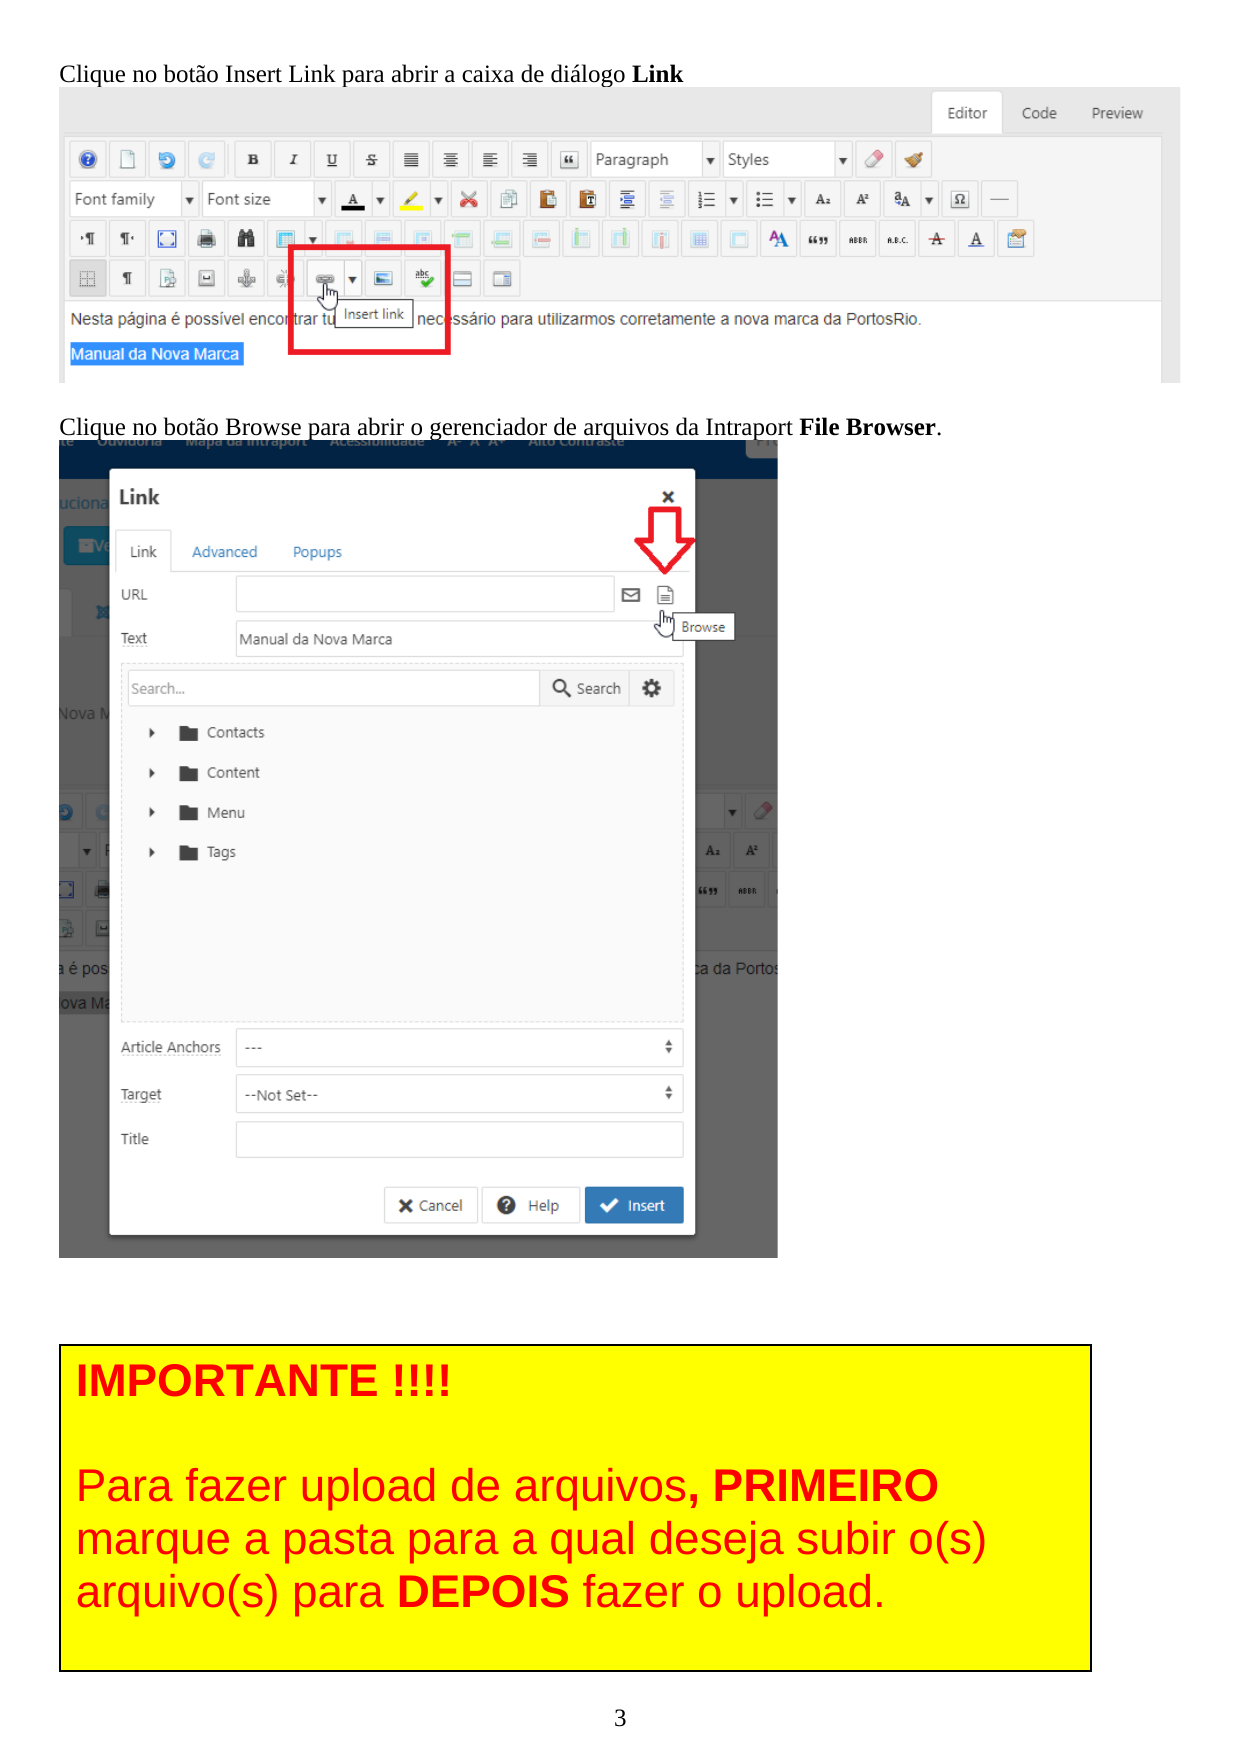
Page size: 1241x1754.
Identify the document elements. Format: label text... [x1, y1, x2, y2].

text Clique no botão Browse para abrir o gerenciador de arquivos da Intraport File Browser. [59, 412, 1181, 441]
text Para fazer upload de arquivos, PRIMEIRO marque a pasta para a qual deseja subir o(s) arquivo(s) para DEPOIS fazer o upload. [76, 1459, 1075, 1617]
text Clique no botão Insert Link para abrir a caixa de diálogo Link [59, 59, 1181, 87]
text IMPORTANTE !!!! [76, 1353, 1075, 1459]
picture [59, 440, 778, 1258]
picture [59, 87, 1181, 383]
